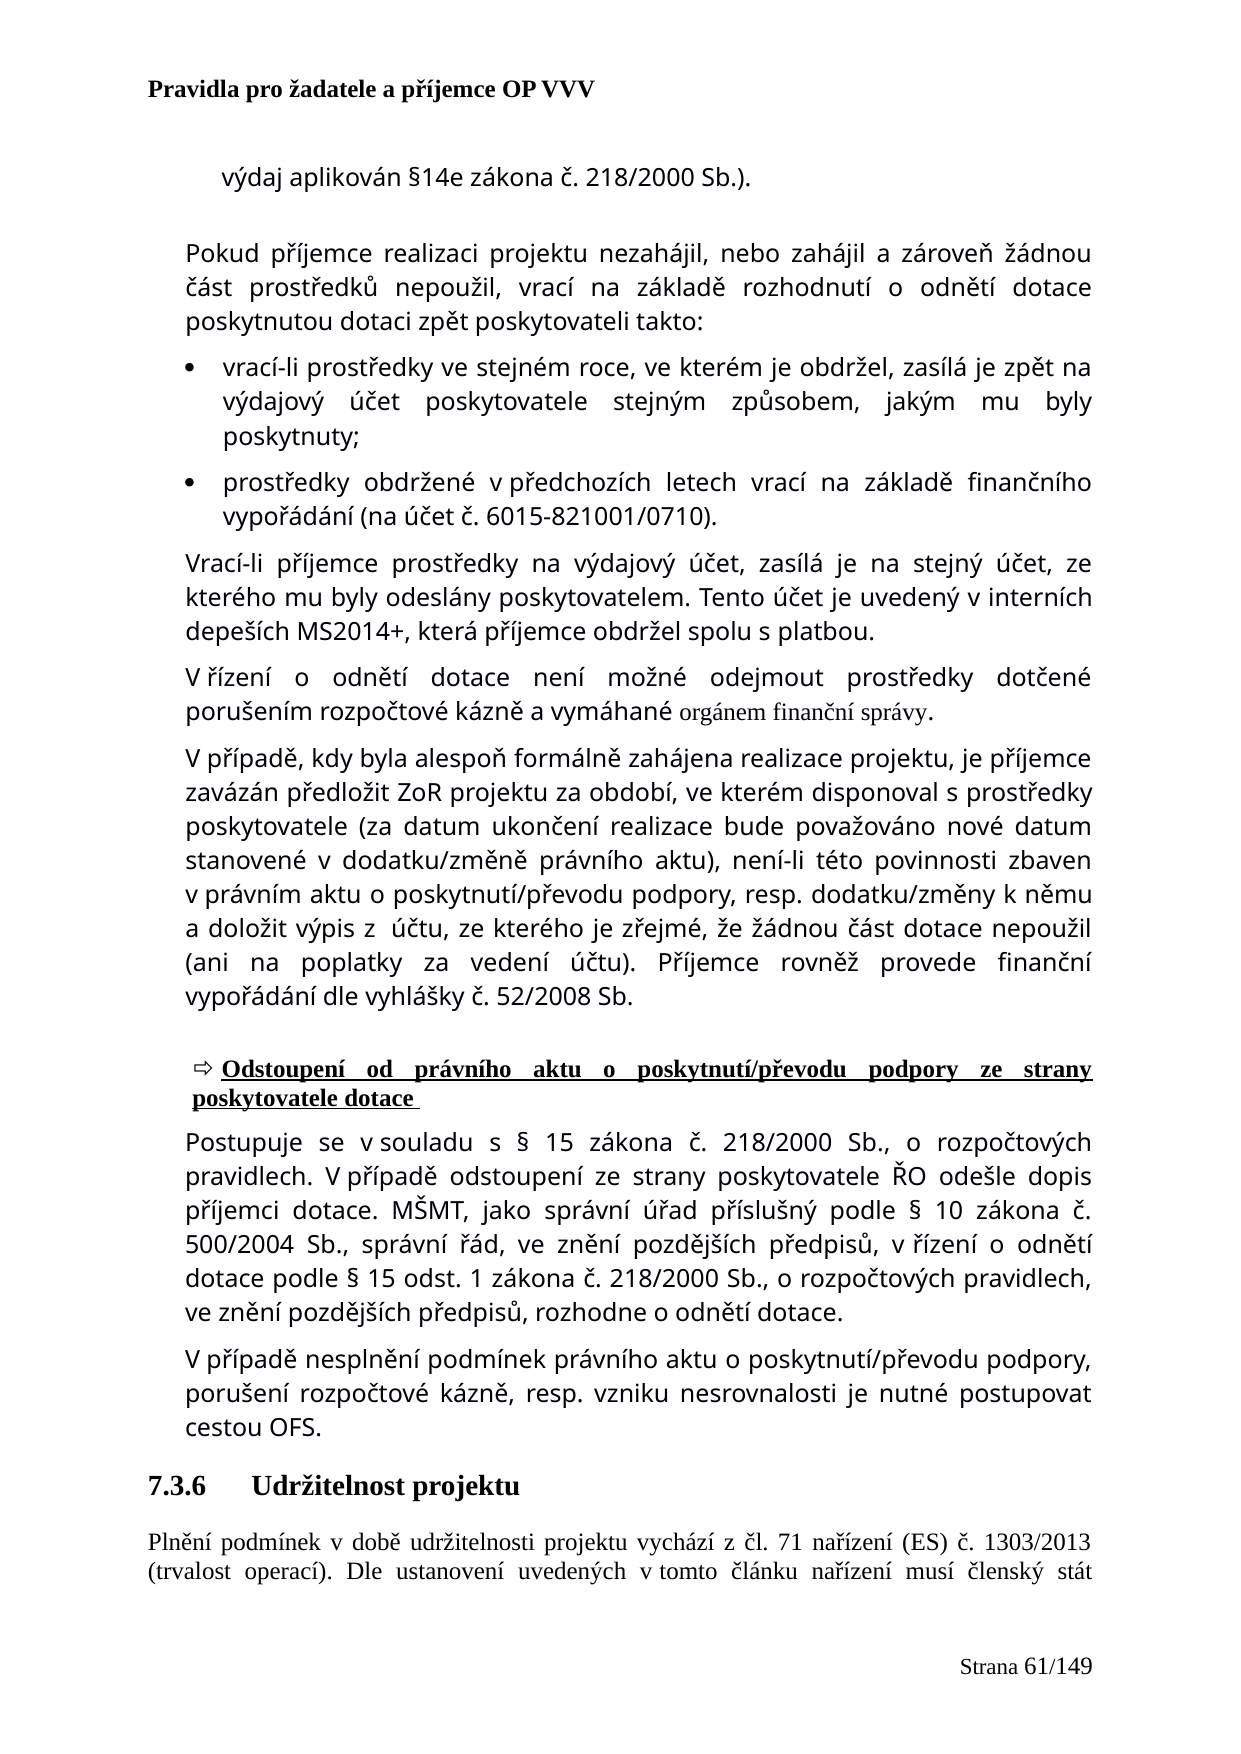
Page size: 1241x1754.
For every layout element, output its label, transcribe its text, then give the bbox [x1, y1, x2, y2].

text Postupuje se v souladu s § 15 zákona č. 218/2000 Sb., o rozpočtových pravidlech. V případě odstoupení ze strany poskytovatele ŘO odešle dopis příjemci dotace. MŠMT, jako správní úřad příslušný podle § 10 zákona č. 500/2004 Sb., správní řád, ve znění pozdějších předpisů, v řízení o odnětí dotace podle § 15 odst. 1 zákona č. 218/2000 Sb., o rozpočtových pravidlech, ve znění pozdějších předpisů, rozhodne o odnětí dotace. [185, 1124, 1093, 1329]
list Udržitelnost projektu [148, 1468, 1093, 1502]
list prostředky obdržené v předchozích letech vrací na základě finančního vypořádání (na účet č. 6015-821001/0710). [185, 465, 1093, 533]
text Pokud příjemce realizaci projektu nezahájil, nebo zahájil a zároveň žádnou část prostředků nepoužil, vrací na základě rozhodnutí o odnětí dotace poskytnutou dotaci zpět poskytovateli takto: [185, 235, 1093, 337]
text V případě, kdy byla alespoň formálně zahájena realizace projektu, je příjemce zavázán předložit ZoR projektu za období, ve kterém disponoval s prostředky poskytovatele (za datum ukončení realizace bude považováno nové datum stanovené v dodatku/změně právního aktu), není-li této povinnosti zbaven v právním aktu o poskytnutí/převodu podpory, resp. dodatku/změny k němu a doložit výpis z účtu, ze kterého je zřejmé, že žádnou část dotace nepoužil (ani na poplatky za vedení účtu). Příjemce rovněž provede finanční vypořádání dle vyhlášky č. 52/2008 Sb. [185, 741, 1093, 1013]
text V řízení o odnětí dotace není možné odejmout prostředky dotčené porušením rozpočtové kázně a vymáhané orgánem finanční správy. [185, 660, 1093, 728]
list Odstoupení od právního aktu o poskytnutí/převodu podpory ze strany poskytovatele dotace [192, 1054, 1093, 1112]
text Plnění podmínek v době udržitelnosti projektu vychází z čl. 71 nařízení (ES) č. 1303/2013 (trvalost operací). Dle ustanovení uvedených v tomto článku nařízení musí členský stát [148, 1527, 1093, 1584]
text výdaj aplikován §14e zákona č. 218/2000 Sb.). [221, 160, 1093, 194]
text Vrací-li příjemce prostředky na výdajový účet, zasílá je na stejný účet, ze kterého mu byly odeslány poskytovatelem. Tento účet je uvedený v interních depeších MS2014+, která příjemce obdržel spolu s platbou. [185, 545, 1093, 647]
list vrací-li prostředky ve stejném roce, ve kterém je obdržel, zasílá je zpět na výdajový účet poskytovatele stejným způsobem, jakým mu byly poskytnuty; [185, 350, 1093, 452]
text V případě nesplnění podmínek právního aktu o poskytnutí/převodu podpory, porušení rozpočtové kázně, resp. vzniku nesrovnalosti je nutné postupovat cestou OFS. [185, 1341, 1093, 1443]
